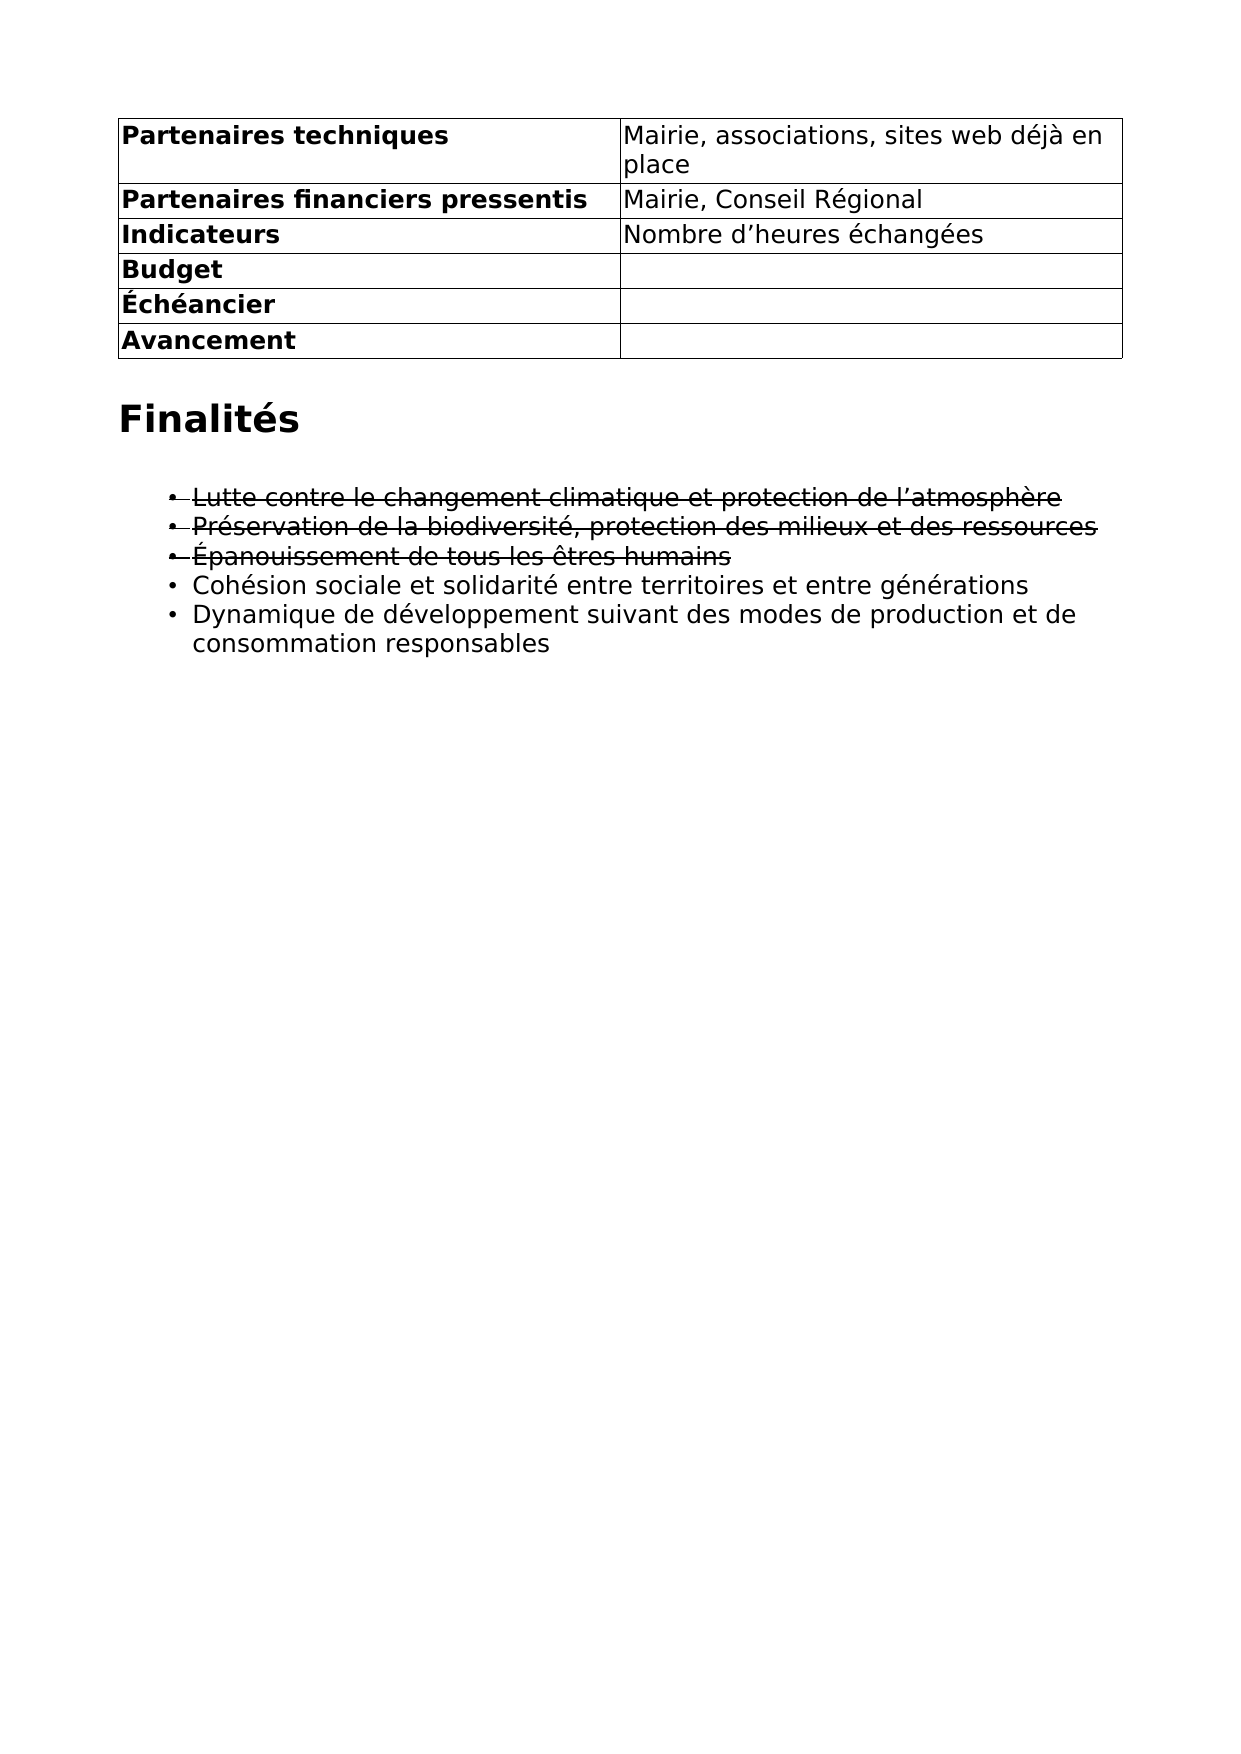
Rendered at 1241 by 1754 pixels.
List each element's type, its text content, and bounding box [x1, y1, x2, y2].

table_cell [621, 289, 1122, 323]
table_cell Nombre d’heures échangées [621, 219, 1122, 253]
table_cell Échéancier [119, 289, 620, 323]
table_cell Partenaires techniques [119, 119, 620, 182]
table_cell Avancement [119, 324, 620, 358]
table_cell Budget [119, 254, 620, 288]
table_cell Mairie, associations, sites web déjà en place [621, 119, 1122, 182]
table_cell [621, 324, 1122, 358]
table_cell Partenaires financiers pressentis [119, 184, 620, 217]
list Cohésion sociale et solidarité entre territoires et entre générations [177, 571, 1122, 600]
table_cell Mairie, Conseil Régional [621, 184, 1122, 217]
subtitle Finalités [118, 398, 1122, 441]
list Lutte contre le changement climatique et protection de l’atmosphère [177, 483, 1122, 513]
table_cell [621, 254, 1122, 288]
table_cell Indicateurs [119, 219, 620, 253]
list Préservation de la biodiversité, protection des milieux et des ressources [177, 513, 1122, 542]
list Dynamique de développement suivant des modes de production et de consommation responsables [177, 600, 1122, 658]
list Épanouissement de tous les êtres humains [177, 542, 1122, 571]
